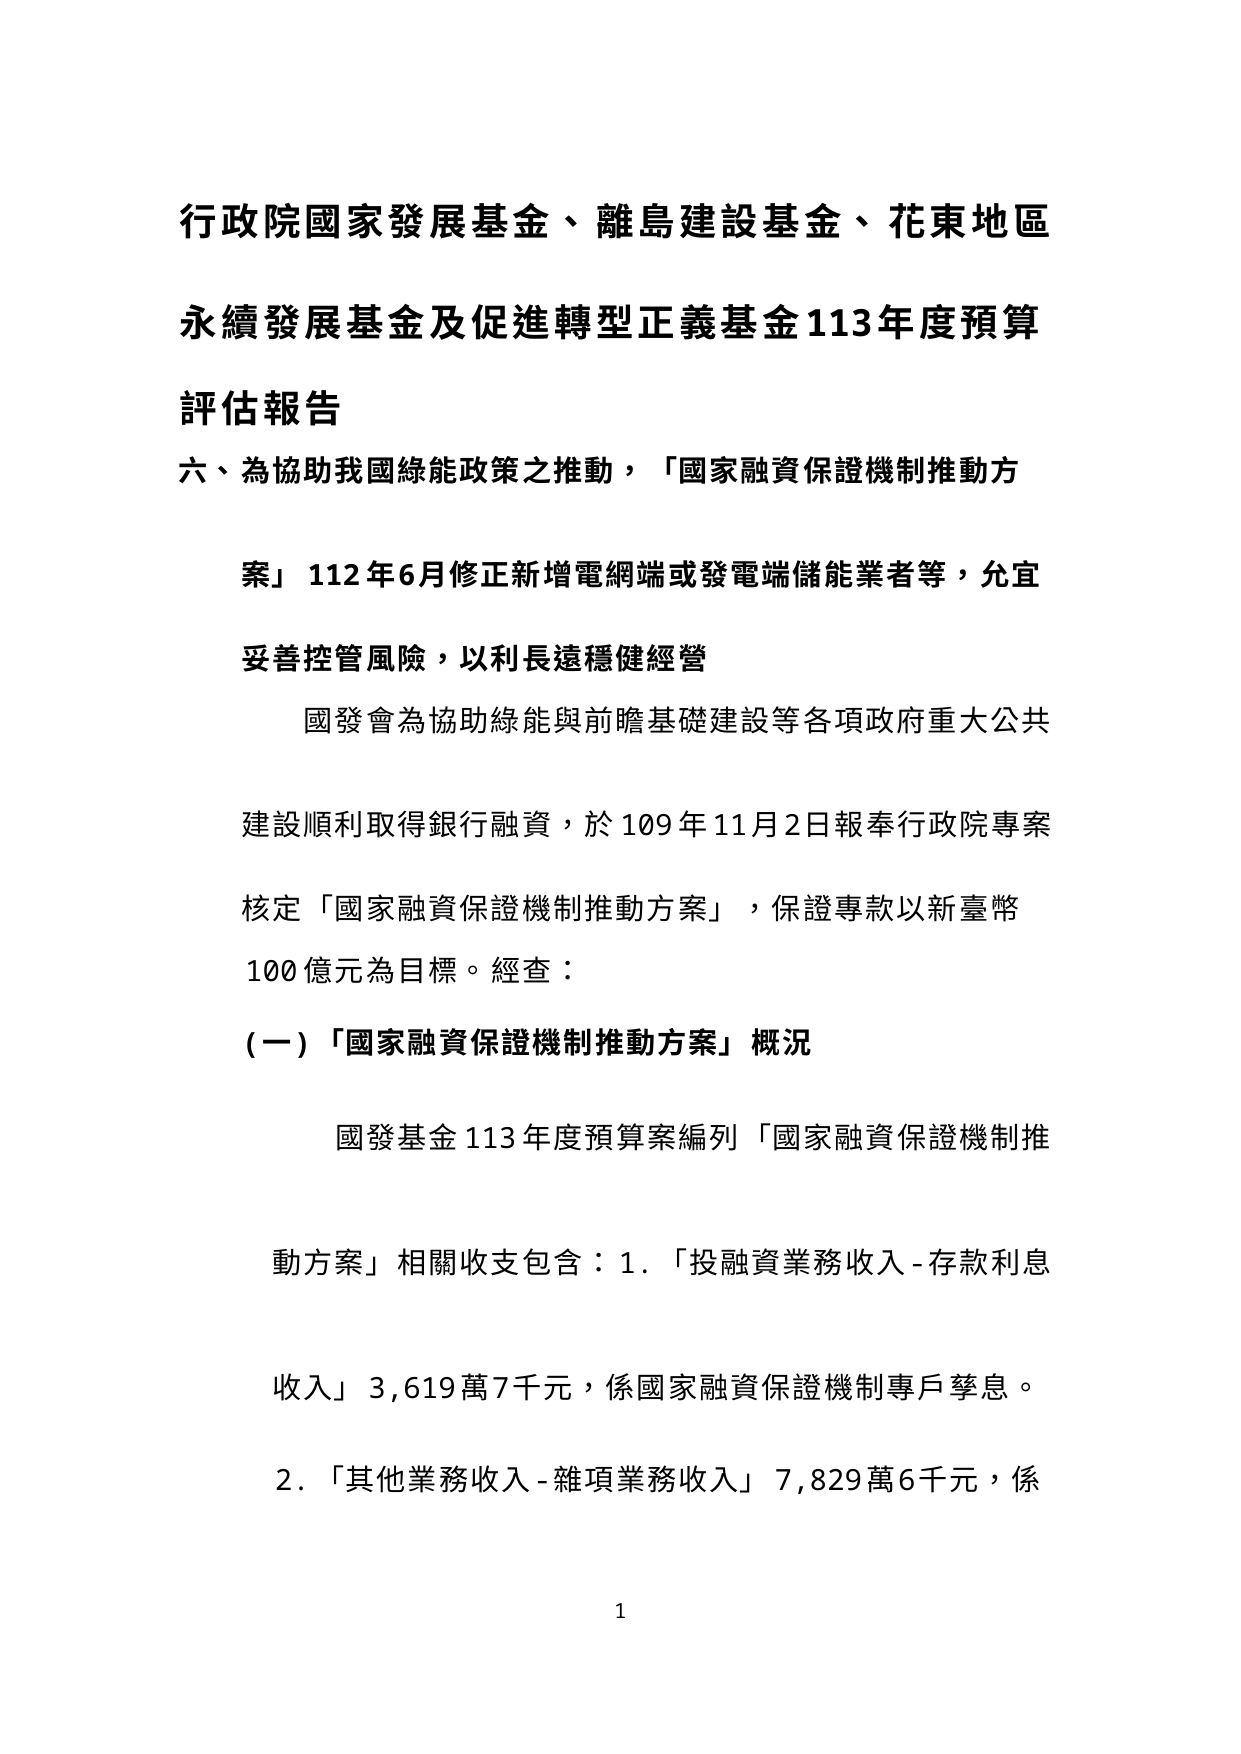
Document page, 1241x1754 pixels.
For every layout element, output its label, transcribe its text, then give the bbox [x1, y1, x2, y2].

text 國發基金113年度預算案編列「國家融資保證機制推動方案」相關收支包含：1.「投融資業務收入-存款利息收入」3,619萬7千元，係國家融資保證機制專戶孳息。2.「其他業務收入-雜項業務收入」7,829萬6千元，係委請中國輸出入銀行(下稱輸出入銀行)執行該方案之保證手續費收入。3.「業務費用-服務費用-一般服務費-佣金、匯費、經理費及手續費」編列2,324萬1千元，係委請輸出入銀行執行該方案相關業務費用。4.「業務費用-短絀、賠償與保險給付-各項短絀-呆帳及保證短絀」編列1億3,149萬元，係估列委請輸出入銀行執行該方案提存保證責任準備。 [266, 1052, 1063, 1490]
text 六、為協助我國綠能政策之推動，「國家融資保證機制推動方案」112年6月修正新增電網端或發電端儲能業者等，允宜妥善控管風險，以利長遠穩健經營 [177, 427, 1063, 677]
text (一)「國家融資保證機制推動方案」概況 [236, 990, 1063, 1052]
text 行政院國家發展基金、離島建設基金、花東地區永續發展基金及促進轉型正義基金113年度預算評估報告 [177, 177, 1063, 427]
text 國發會為協助綠能與前瞻基礎建設等各項政府重大公共建設順利取得銀行融資，於109年11月2日報奉行政院專案核定「國家融資保證機制推動方案」，保證專款以新臺幣100億元為目標。經查： [236, 677, 1063, 990]
